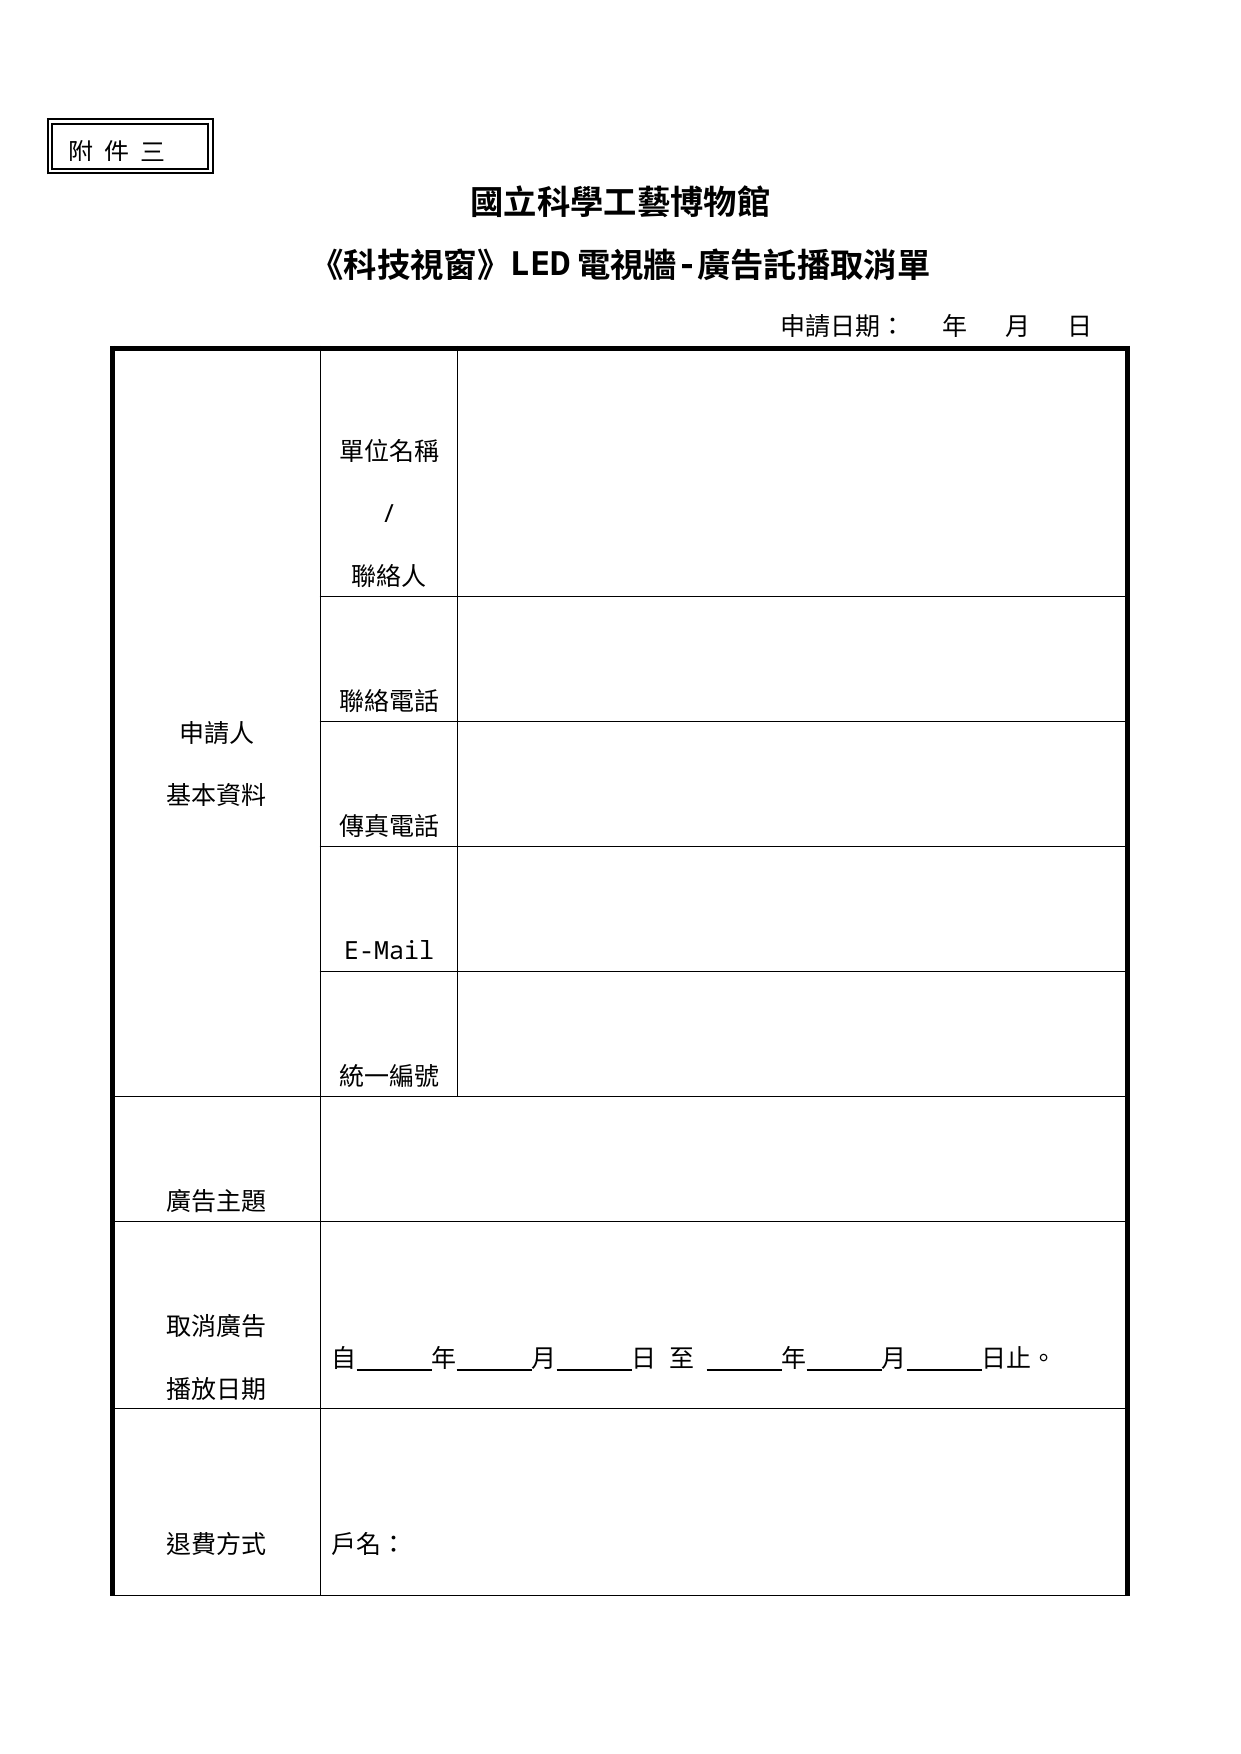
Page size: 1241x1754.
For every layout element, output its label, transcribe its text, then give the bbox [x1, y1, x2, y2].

table_header [458, 351, 1125, 596]
table_cell E-Mail [321, 847, 457, 971]
table_cell 退費方式 [115, 1409, 320, 1595]
table_cell 聯絡電話 [321, 597, 457, 721]
text 《科技視窗》LED電視牆-廣告託播取消單 [148, 221, 1092, 283]
table_cell 戶名： [321, 1409, 1125, 1595]
table_cell 統一編號 [321, 972, 457, 1096]
table_cell [458, 847, 1125, 971]
table_cell [458, 972, 1125, 1096]
table_cell [321, 1097, 1125, 1221]
text 附 件 三 [68, 132, 192, 161]
table_header 申請人 基本資料 [115, 351, 320, 1096]
table_cell 自 年 月 日 至 年 月 日止。 [321, 1222, 1125, 1408]
text 申請日期： 年 月 日 [148, 283, 1092, 346]
text 國立科學工藝博物館 [148, 158, 1092, 221]
table_cell 取消廣告 播放日期 [115, 1222, 320, 1408]
text 國立科學工藝博物館 [49, 120, 212, 172]
table_cell 廣告主題 [115, 1097, 320, 1221]
table_cell 傳真電話 [321, 722, 457, 846]
table_header 單位名稱/ 聯絡人 [321, 351, 457, 596]
table_cell [458, 597, 1125, 721]
table_cell [458, 722, 1125, 846]
